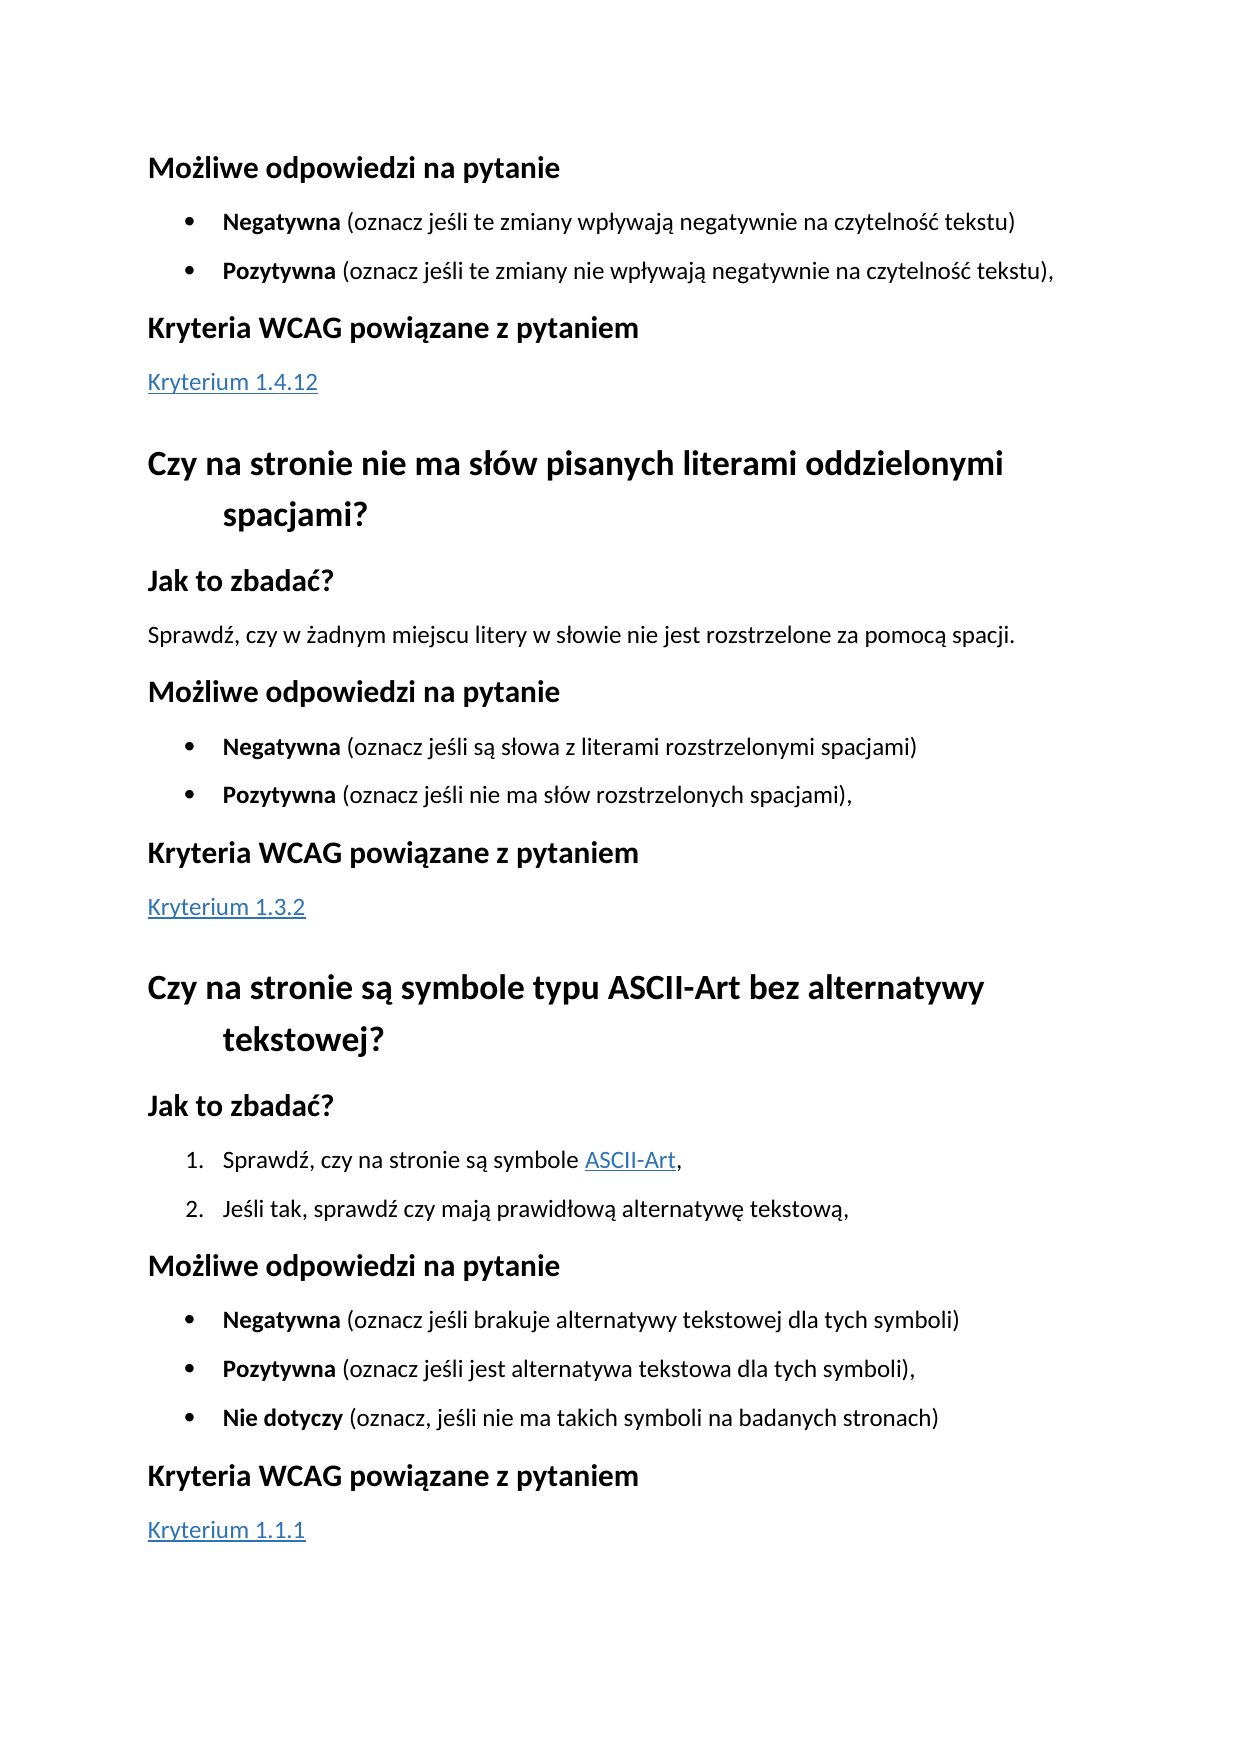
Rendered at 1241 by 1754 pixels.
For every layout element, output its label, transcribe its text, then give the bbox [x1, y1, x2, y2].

subtitle Jak to zbadać? [148, 1086, 1092, 1124]
subtitle Możliwe odpowiedzi na pytanie [148, 1246, 1092, 1284]
subtitle Możliwe odpowiedzi na pytanie [148, 148, 1092, 186]
list Nie dotyczy (oznacz, jeśli nie ma takich symboli na badanych stronach) [185, 1402, 1092, 1433]
list Pozytywna (oznacz jeśli jest alternatywa tekstowa dla tych symboli), [185, 1353, 1092, 1384]
list Sprawdź, czy na stronie są symbole ASCII-Art, [185, 1144, 1092, 1174]
list Negatywna (oznacz jeśli brakuje alternatywy tekstowej dla tych symboli) [185, 1304, 1092, 1335]
subtitle Kryteria WCAG powiązane z pytaniem [148, 833, 1092, 871]
subtitle Jak to zbadać? [148, 561, 1092, 599]
text Kryterium 1.3.2 [148, 891, 1092, 922]
subtitle Możliwe odpowiedzi na pytanie [148, 672, 1092, 711]
list Negatywna (oznacz jeśli te zmiany wpływają negatywnie na czytelność tekstu) [185, 206, 1092, 236]
text Sprawdź, czy w żadnym miejscu litery w słowie nie jest rozstrzelone za pomocą spacji. [148, 619, 1092, 650]
list Negatywna (oznacz jeśli są słowa z literami rozstrzelonymi spacjami) [185, 731, 1092, 761]
text Kryterium 1.1.1 [148, 1514, 1092, 1544]
list Pozytywna (oznacz jeśli te zmiany nie wpływają negatywnie na czytelność tekstu), [185, 255, 1092, 286]
list Jeśli tak, sprawdź czy mają prawidłową alternatywę tekstową, [185, 1193, 1092, 1223]
text Kryterium 1.4.12 [148, 366, 1092, 397]
subtitle Kryteria WCAG powiązane z pytaniem [148, 1456, 1092, 1494]
subtitle Kryteria WCAG powiązane z pytaniem [148, 308, 1092, 346]
subtitle Czy na stronie są symbole typu ASCII-Art bez alternatywy tekstowej? [148, 965, 1092, 1060]
list Pozytywna (oznacz jeśli nie ma słów rozstrzelonych spacjami), [185, 780, 1092, 810]
subtitle Czy na stronie nie ma słów pisanych literami oddzielonymi spacjami? [148, 441, 1092, 536]
